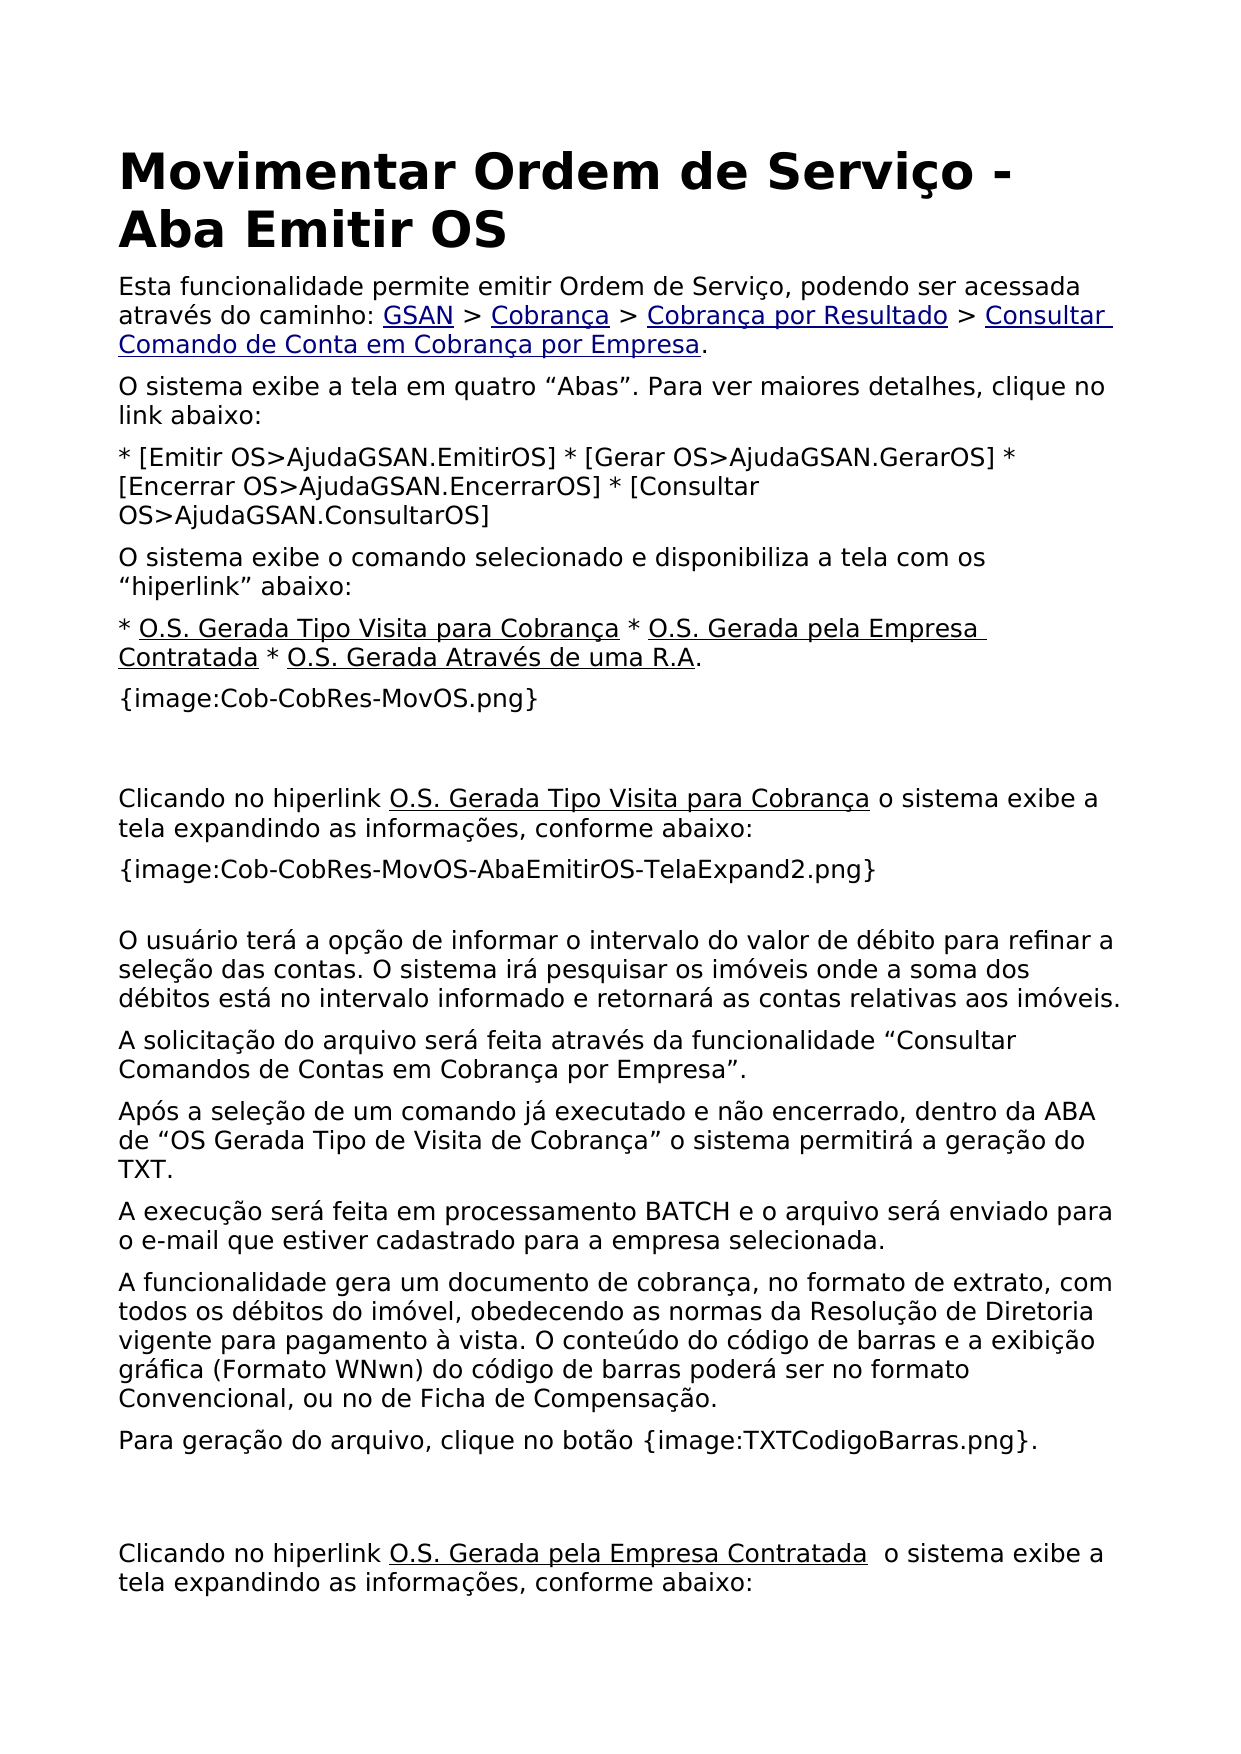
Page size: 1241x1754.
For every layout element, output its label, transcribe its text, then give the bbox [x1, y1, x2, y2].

text Esta funcionalidade permite emitir Ordem de Serviço, podendo ser acessada através do caminho: GSAN > Cobrança > Cobrança por Resultado > Consultar Comando de Conta em Cobrança por Empresa. [118, 272, 1122, 359]
text Para geração do arquivo, clique no botão {image:TXTCodigoBarras.png}. [118, 1426, 1122, 1455]
text A execução será feita em processamento BATCH e o arquivo será enviado para o e-mail que estiver cadastrado para a empresa selecionada. [118, 1197, 1122, 1255]
text {image:Cob-CobRes-MovOS.png} [118, 684, 1122, 772]
text A solicitação do arquivo será feita através da funcionalidade “Consultar Comandos de Contas em Cobrança por Empresa”. [118, 1026, 1122, 1084]
subtitle Movimentar Ordem de Serviço - Aba Emitir OS [118, 143, 1122, 259]
text Após a seleção de um comando já executado e não encerrado, dentro da ABA de “OS Gerada Tipo de Visita de Cobrança” o sistema permitirá a geração do TXT. [118, 1097, 1122, 1184]
text O usuário terá a opção de informar o intervalo do valor de débito para refinar a seleção das contas. O sistema irá pesquisar os imóveis onde a soma dos débitos está no intervalo informado e retornará as contas relativas aos imóveis. [118, 926, 1122, 1014]
text * O.S. Gerada Tipo Visita para Cobrança * O.S. Gerada pela Empresa Contratada * O.S. Gerada Através de uma R.A. [118, 614, 1122, 672]
text * [Emitir OS>AjudaGSAN.EmitirOS] * [Gerar OS>AjudaGSAN.GerarOS] * [Encerrar OS>AjudaGSAN.EncerrarOS] * [Consultar OS>AjudaGSAN.ConsultarOS] [118, 443, 1122, 530]
text O sistema exibe a tela em quatro “Abas”. Para ver maiores detalhes, clique no link abaixo: [118, 372, 1122, 430]
text A funcionalidade gera um documento de cobrança, no formato de extrato, com todos os débitos do imóvel, obedecendo as normas da Resolução de Diretoria vigente para pagamento à vista. O conteúdo do código de barras e a exibição gráfica (Formato WNwn) do código de barras poderá ser no formato Convencional, ou no de Ficha de Compensação. [118, 1268, 1122, 1414]
text Clicando no hiperlink O.S. Gerada Tipo Visita para Cobrança o sistema exibe a tela expandindo as informações, conforme abaixo: [118, 784, 1122, 843]
text Clicando no hiperlink O.S. Gerada pela Empresa Contratada o sistema exibe a tela expandindo as informações, conforme abaixo: [118, 1539, 1122, 1626]
text {image:Cob-CobRes-MovOS-AbaEmitirOS-TelaExpand2.png} [118, 855, 1122, 914]
text O sistema exibe o comando selecionado e disponibiliza a tela com os “hiperlink” abaixo: [118, 543, 1122, 601]
